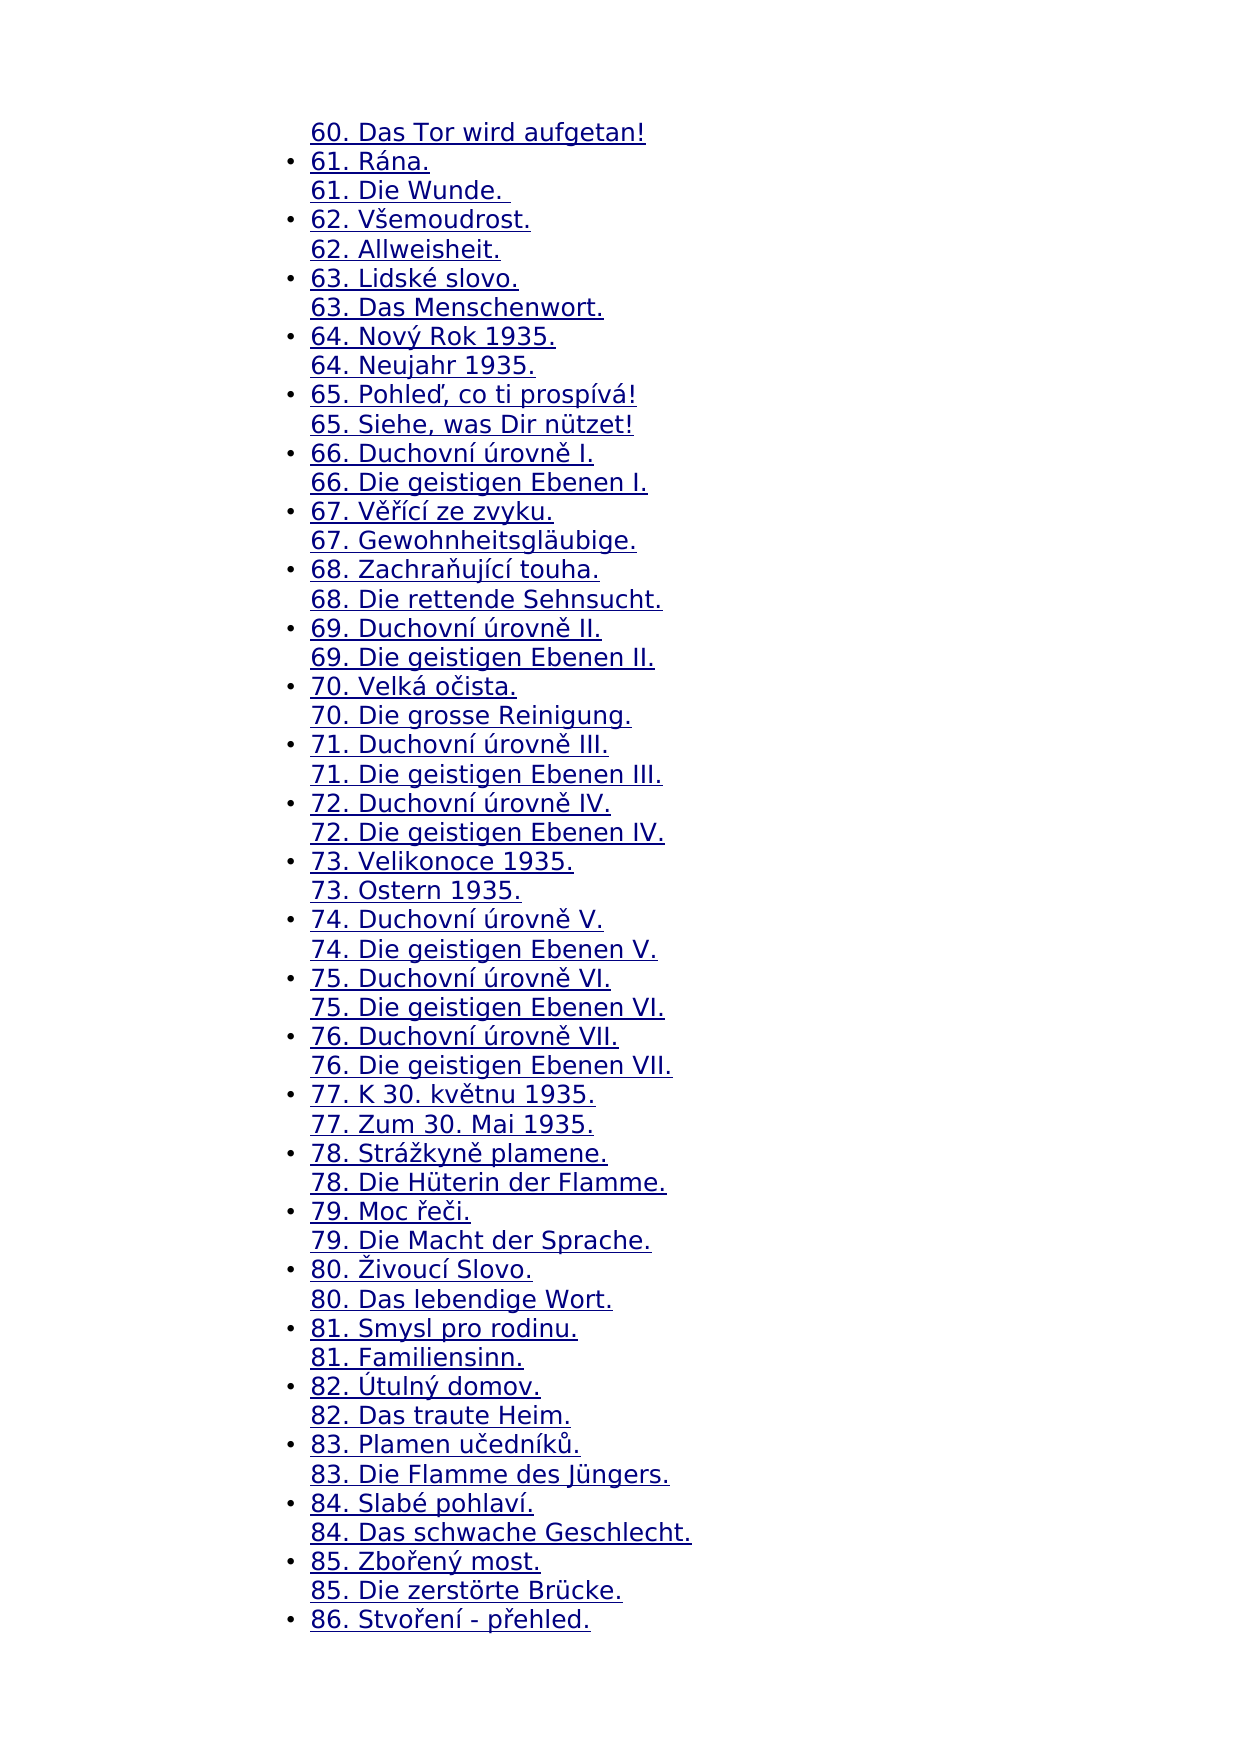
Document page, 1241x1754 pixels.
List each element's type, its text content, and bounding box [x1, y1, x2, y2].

list 63. Lidské slovo. 63. Das Menschenwort. [295, 264, 1122, 322]
list 75. Duchovní úrovně VI. 75. Die geistigen Ebenen VI. [295, 964, 1122, 1022]
list 79. Moc řeči. 79. Die Macht der Sprache. [295, 1197, 1122, 1256]
list 73. Velikonoce 1935. 73. Ostern 1935. [295, 847, 1122, 906]
list 85. Zbořený most. 85. Die zerstörte Brücke. [295, 1547, 1122, 1606]
list 66. Duchovní úrovně I. 66. Die geistigen Ebenen I. [295, 439, 1122, 497]
list 78. Strážkyně plamene. 78. Die Hüterin der Flamme. [295, 1139, 1122, 1197]
list 82. Útulný domov. 82. Das traute Heim. [295, 1372, 1122, 1431]
list 72. Duchovní úrovně IV. 72. Die geistigen Ebenen IV. [295, 789, 1122, 847]
list 60. Das Tor wird aufgetan! [295, 118, 1122, 147]
list 62. Všemoudrost. 62. Allweisheit. [295, 206, 1122, 264]
list 80. Živoucí Slovo. 80. Das lebendige Wort. [295, 1256, 1122, 1314]
list 61. Rána. 61. Die Wunde﻿. [295, 147, 1122, 206]
list 65. Pohleď, co ti prospívá! 65. Siehe, was Dir nützet! [295, 381, 1122, 439]
list 71. Duchovní úrovně III. 71. Die geistigen Ebenen III. [295, 731, 1122, 789]
list 68. Zachraňující touha. 68. Die rettende Sehnsucht. [295, 556, 1122, 614]
list 86. Stvoření - přehled. [295, 1606, 1122, 1635]
list 83. Plamen učedníků. 83. Die Flamme des Jüngers. [295, 1431, 1122, 1489]
list 69. Duchovní úrovně II. 69. Die geistigen Ebenen II. [295, 614, 1122, 672]
list 64. Nový Rok 1935. 64. Neujahr 1935. [295, 322, 1122, 381]
list 81. Smysl pro rodinu. 81. Familiensinn. [295, 1314, 1122, 1372]
list 77. K 30. květnu 1935. 77. Zum 30. Mai 1935. [295, 1081, 1122, 1139]
list 70. Velká očista. 70. Die grosse Reinigung. [295, 672, 1122, 731]
list 67. Věřící ze zvyku. 67. Gewohnheitsgläubige. [295, 497, 1122, 556]
list 84. Slabé pohlaví. 84. Das schwache Geschlecht. [295, 1489, 1122, 1547]
list 74. Duchovní úrovně V. 74. Die geistigen Ebenen V. [295, 906, 1122, 964]
list 76. Duchovní úrovně VII. 76. Die geistigen Ebenen VII. [295, 1022, 1122, 1081]
